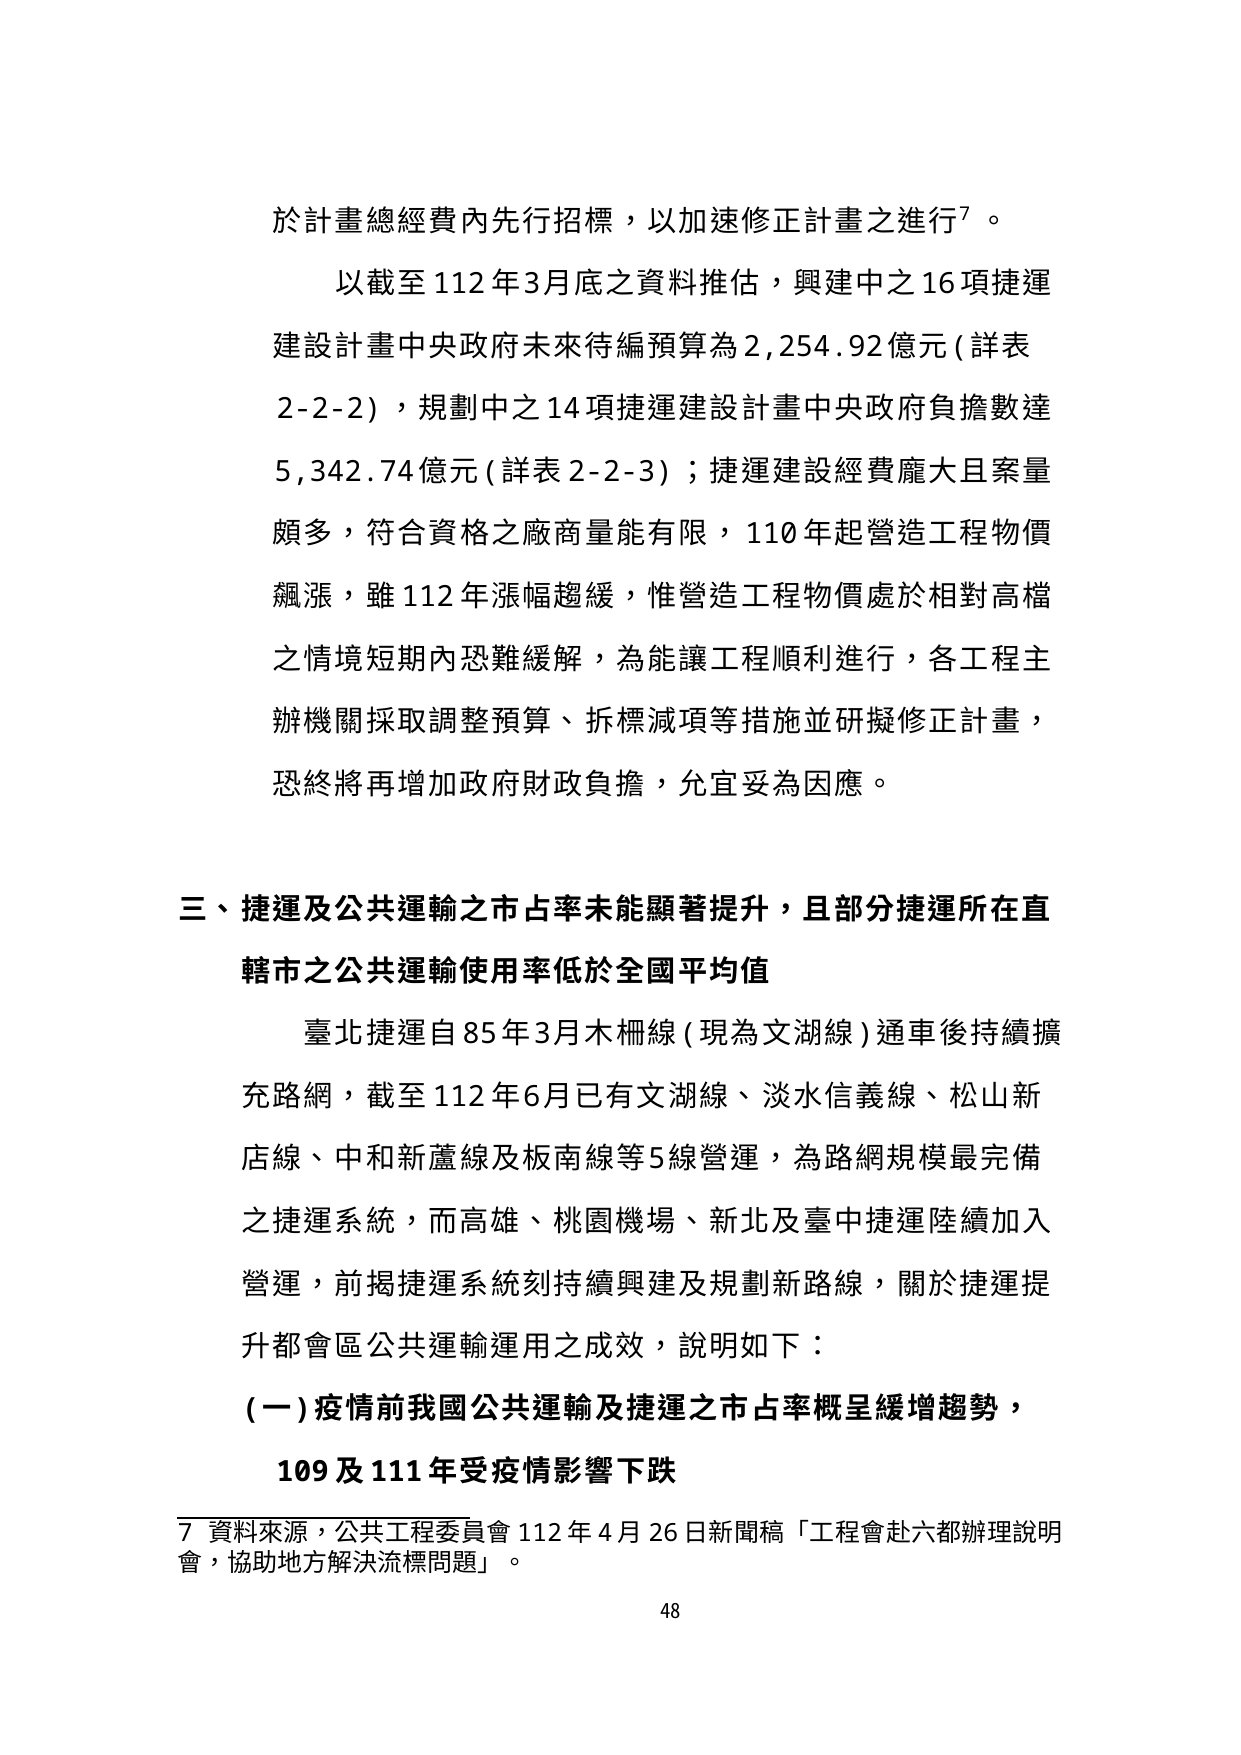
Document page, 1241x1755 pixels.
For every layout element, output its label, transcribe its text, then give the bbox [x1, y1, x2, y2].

text 於計畫總經費內先行招標，以加速修正計畫之進行。 [266, 177, 1063, 240]
text (一)疫情前我國公共運輸及捷運之市占率概呈緩增趨勢，109及111年受疫情影響下跌 [236, 1365, 1063, 1490]
text 以截至112年3月底之資料推估，興建中之16項捷運建設計畫中央政府未來待編預算為2,254.92億元(詳表2-2-2)，規劃中之14項捷運建設計畫中央政府負擔數達5,342.74億元(詳表2-2-3)；捷運建設經費龐大且案量頗多，符合資格之廠商量能有限，110年起營造工程物價飆漲，雖112年漲幅趨緩，惟營造工程物價處於相對高檔之情境短期內恐難緩解，為能讓工程順利進行，各工程主辦機關採取調整預算、拆標減項等措施並研擬修正計畫，恐終將再增加政府財政負擔，允宜妥為因應。 [266, 240, 1063, 802]
text 資料來源，公共工程委員會112年4月26日新聞稿「工程會赴六都辦理說明會，協助地方解決流標問題」。 [177, 1518, 1063, 1577]
text 三、捷運及公共運輸之市占率未能顯著提升，且部分捷運所在直轄市之公共運輸使用率低於全國平均值 [177, 865, 1063, 990]
text 臺北捷運自85年3月木柵線(現為文湖線)通車後持續擴充路網，截至112年6月已有文湖線、淡水信義線、松山新店線、中和新蘆線及板南線等5線營運，為路網規模最完備之捷運系統，而高雄、桃園機場、新北及臺中捷運陸續加入營運，前揭捷運系統刻持續興建及規劃新路線，關於捷運提升都會區公共運輸運用之成效，說明如下： [236, 990, 1063, 1365]
